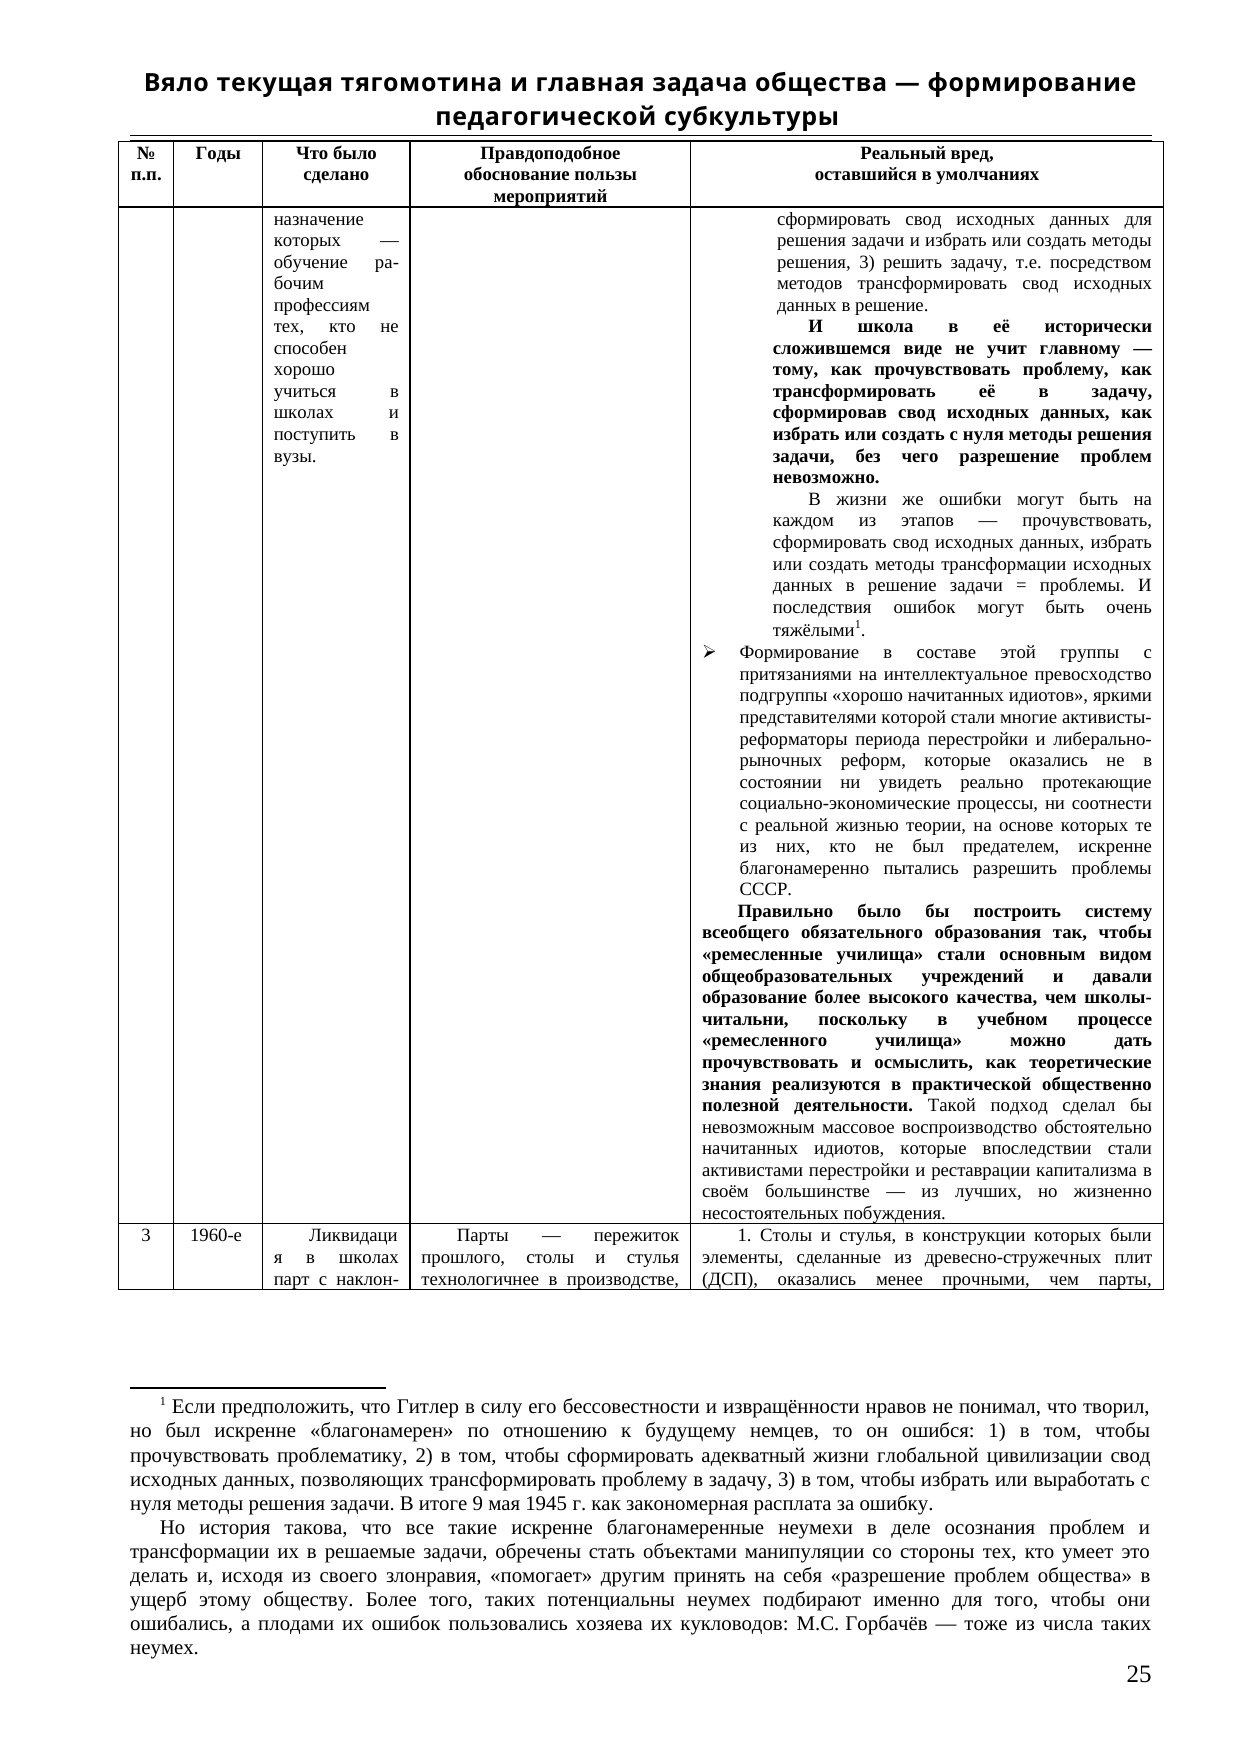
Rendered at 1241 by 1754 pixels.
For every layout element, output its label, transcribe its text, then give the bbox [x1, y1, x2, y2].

table_header Что было сделано [263, 142, 409, 206]
table_cell 1960-е [174, 1224, 262, 1289]
table_header Годы [174, 142, 262, 206]
table_cell 3 [119, 1224, 173, 1289]
table_cell [411, 208, 690, 1223]
table_header Реальный вред, оставшийся в умолчаниях [691, 142, 1163, 206]
table_cell [119, 208, 173, 1223]
table_cell сформировать свод исходных данных для решения задачи и избрать или создать методы решения, 3) решить задачу, т.е. посредством методов трансформировать свод исходных данных в решение. И школа в её исторически сложившемся виде не учит главному — тому, как прочувствовать проблему, как трансформировать её в задачу, сформировав свод исходных данных, как избрать или создать с нуля методы решения задачи, без чего разрешение проблем невозможно. В жизни же ошибки могут быть на каждом из этапов — прочувствовать, сформировать свод исходных данных, избрать или создать методы трансформации исходных данных в решение задачи = проблемы. И последствия ошибок могут быть очень тяжёлыми. Формирование в составе этой группы с притязаниями на интеллектуальное превосходство подгруппы «хорошо начитанных идиотов», яркими представителями которой стали многие активисты-реформаторы периода перестройки и либерально-рыночных реформ, которые оказались не в состоянии ни увидеть реально протекающие социально-экономические процессы, ни соотнести с реальной жизнью теории, на основе которых те из них, кто не был предателем, искренне благонамеренно пытались разрешить проблемы СССР. Правильно было бы построить систему всеобщего обязательного образования так, чтобы «ремесленные училища» стали основным видом общеобразовательных учреждений и давали образование более высокого качества, чем школы-читальни, поскольку в учебном процессе «ремесленного училища» можно дать прочувствовать и осмыслить, как теоретические знания реализуются в практической общественно полезной деятельности. Такой подход сделал бы невозможным массовое воспроизводство обстоятельно начитанных идиотов, которые впоследствии стали активистами перестройки и реставрации капитализма в своём большинстве — из лучших, но жизненно несостоятельных побуждения. [691, 208, 1163, 1223]
table_cell назначение которых — обучение ра­­бочим профессиям тех, кто не способен хорошо учиться в школах и поступить в вузы. [263, 208, 409, 1223]
table_header Правдоподобное обоснование пользы мероприятий [411, 142, 690, 206]
table_cell Ликвидация в школах парт с наклон­ [263, 1224, 409, 1289]
table_cell 1. Столы и стулья, в конструкции которых были элементы, сделанные из древесно-стружеч­ных плит (ДСП), оказались менее прочными, чем парты, [691, 1224, 1163, 1289]
table_cell [174, 208, 262, 1223]
table_header № п.п. [119, 142, 173, 206]
table_cell Парты — пережиток прошлого, столы и стулья технологичнее в производстве, [411, 1224, 690, 1289]
